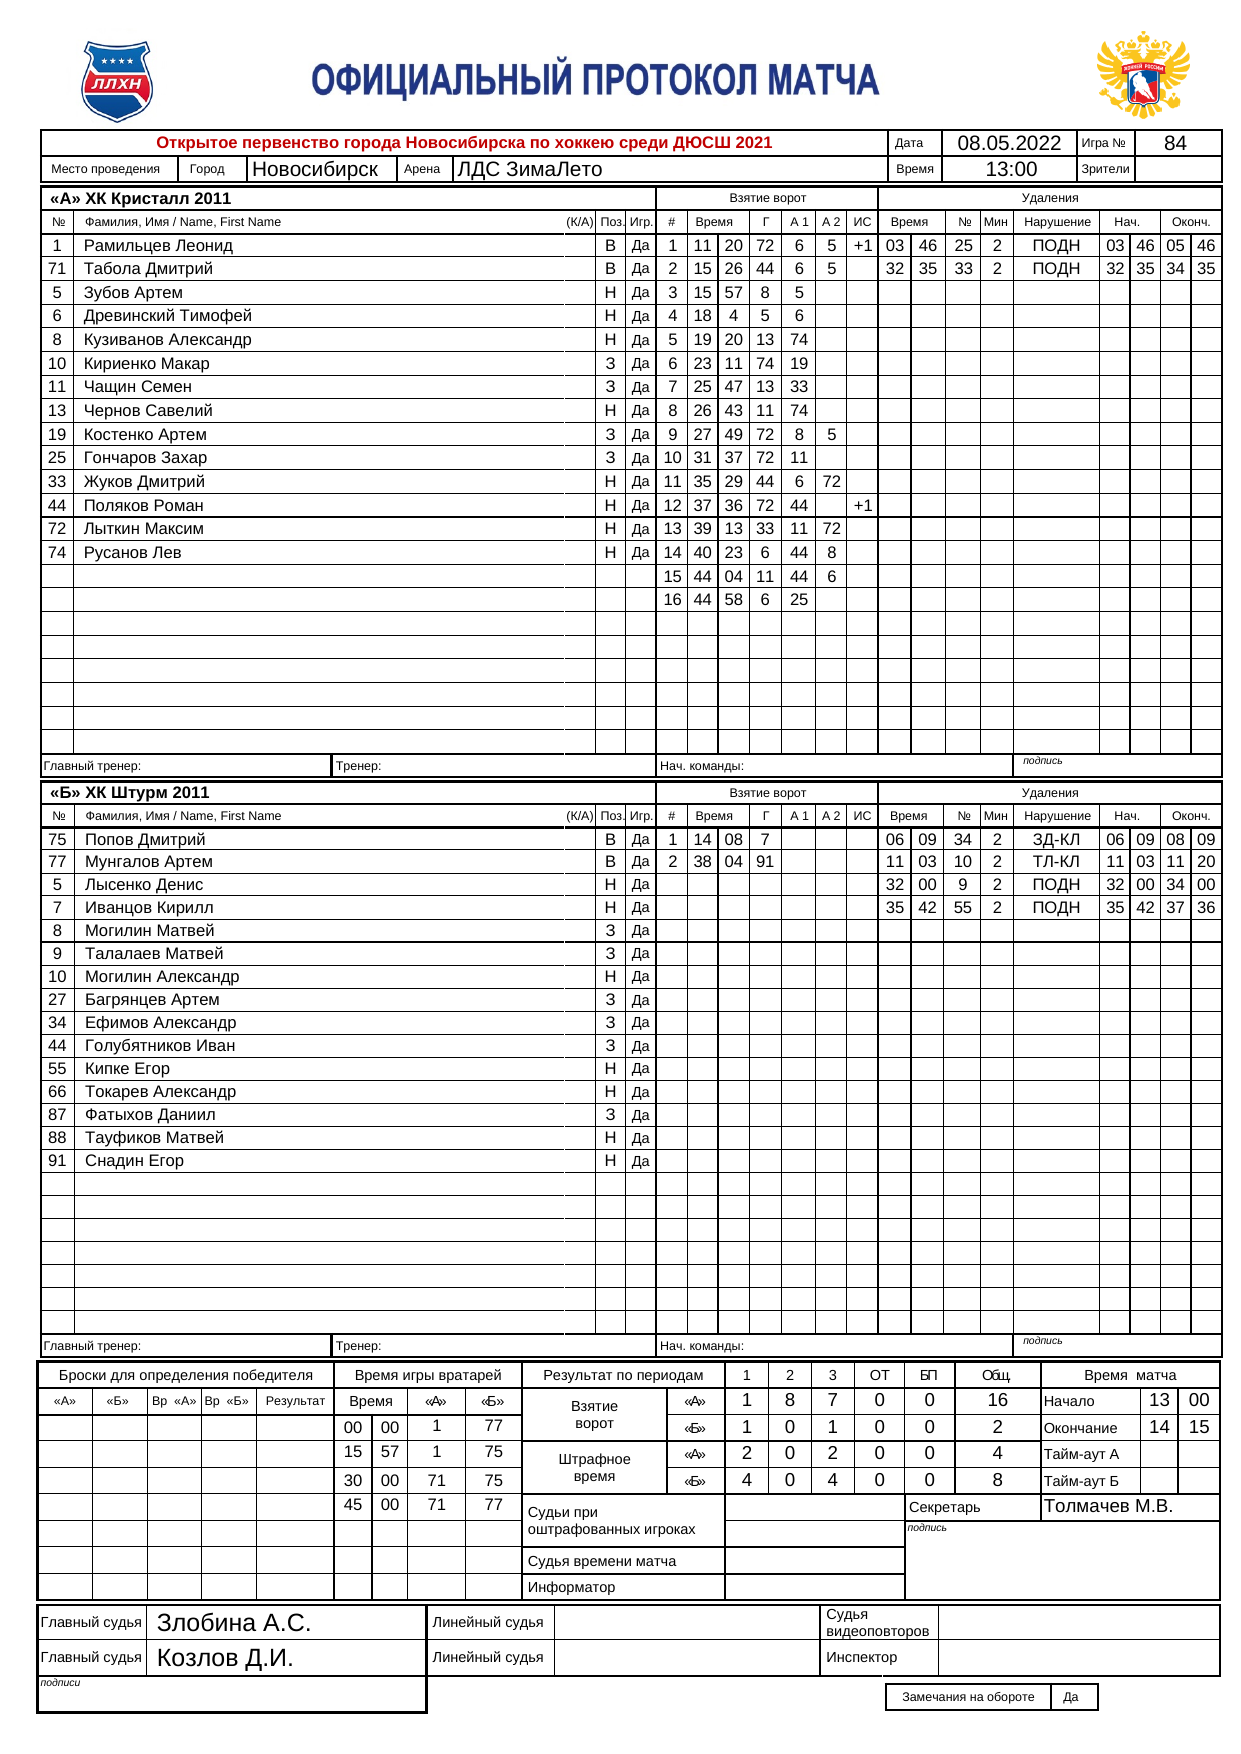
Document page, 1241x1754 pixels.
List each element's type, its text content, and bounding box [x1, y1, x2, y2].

table_cell [879, 1035, 910, 1057]
table_cell [981, 1150, 1013, 1172]
table_cell [719, 707, 749, 729]
table_cell Время [879, 805, 943, 826]
table_cell 25 [946, 235, 980, 256]
table_cell Секретарь [906, 1495, 1040, 1520]
table_cell [1014, 446, 1099, 469]
table_cell [912, 1311, 943, 1333]
table_cell Начало [1042, 1389, 1140, 1413]
table_cell [626, 612, 655, 634]
table_cell [981, 1311, 1013, 1333]
table_cell Н [596, 966, 625, 987]
table_cell [1100, 1265, 1129, 1287]
table_cell [42, 565, 73, 587]
table_cell [565, 1219, 595, 1241]
table_cell [565, 423, 595, 445]
table_cell [565, 305, 595, 327]
table_cell [879, 541, 910, 564]
table_cell [981, 636, 1013, 658]
table_cell [912, 683, 945, 706]
table_cell Кириенко Макар [74, 352, 564, 374]
table_cell [657, 1288, 687, 1310]
table_cell [657, 707, 687, 729]
table_cell [1192, 328, 1221, 351]
table_cell «Б » [466, 1389, 521, 1413]
table_cell [565, 257, 595, 280]
table_cell [596, 1265, 625, 1287]
table_cell Табола Дмитрий [74, 257, 564, 280]
table_cell [750, 1150, 781, 1172]
table_cell [816, 399, 846, 422]
table_cell [565, 1058, 595, 1079]
table_cell Да [626, 966, 655, 987]
table_cell [981, 683, 1013, 706]
table_cell [565, 1196, 595, 1218]
table_cell [1161, 1242, 1190, 1264]
table_cell [946, 636, 980, 658]
table_cell [74, 730, 564, 753]
table_cell [847, 989, 877, 1011]
table_cell [981, 1288, 1013, 1310]
table_cell [202, 1468, 256, 1493]
table_cell 1 [657, 235, 687, 256]
table_cell Лысенко Денис [75, 874, 564, 895]
table_cell [688, 636, 717, 658]
table_cell [1100, 989, 1129, 1011]
table_cell [782, 636, 815, 658]
table_cell Главный судья [39, 1640, 146, 1675]
table_cell Фатыхов Даниил [75, 1104, 564, 1126]
table_cell [879, 305, 910, 327]
table_cell 33 [946, 257, 980, 280]
table_cell Да [626, 1035, 655, 1057]
table_cell [782, 1104, 815, 1126]
table_cell Толмачев М.В. [1042, 1495, 1219, 1520]
table_cell [75, 1196, 564, 1218]
table_cell [1192, 281, 1221, 303]
table_cell Лыткин Максим [74, 518, 564, 540]
table_cell [1161, 1104, 1190, 1126]
table_cell [847, 423, 877, 445]
table_cell [750, 1104, 781, 1126]
table_cell [657, 1081, 687, 1103]
table_cell Да [626, 1012, 655, 1033]
table_cell 0 [855, 1389, 904, 1413]
table_cell [1161, 730, 1190, 753]
table_cell Н [596, 1081, 625, 1103]
table_cell [912, 730, 945, 753]
table_cell [981, 612, 1013, 634]
table_cell 09 [912, 829, 943, 849]
table_cell [782, 683, 815, 706]
table_cell [1100, 1058, 1129, 1079]
table_cell [750, 1265, 781, 1287]
table_cell [1161, 1173, 1190, 1195]
table_cell «А» [408, 1389, 465, 1413]
table_cell [719, 989, 749, 1011]
table_cell [750, 1012, 781, 1033]
table_cell [565, 966, 595, 987]
table_cell 2 [981, 235, 1013, 256]
table_header 1 [726, 1363, 768, 1387]
table_cell 14 [657, 541, 687, 564]
table_cell [1131, 659, 1160, 682]
table_cell [565, 1150, 595, 1172]
table_cell Н [596, 494, 625, 516]
table_cell [946, 446, 980, 469]
table_cell [847, 943, 877, 964]
table_cell [42, 730, 73, 753]
table_cell [847, 920, 877, 941]
table_cell Мунгалов Артем [75, 850, 564, 872]
table_cell 0 [905, 1415, 954, 1440]
table_cell (К/А) [565, 805, 595, 826]
table_cell 6 [750, 588, 781, 611]
table_cell [816, 281, 846, 303]
table_cell Тайм-аут А [1042, 1441, 1140, 1467]
table_cell [816, 1081, 846, 1103]
table_cell [1131, 281, 1160, 303]
table_cell А 2 [816, 211, 846, 233]
table_cell [1192, 943, 1221, 964]
table_cell [626, 683, 655, 706]
table_cell [946, 494, 980, 516]
table_cell [565, 850, 595, 872]
table_cell 5 [657, 328, 687, 351]
table_cell [946, 541, 980, 564]
table_cell [750, 1288, 781, 1310]
table_cell Зрители [1078, 157, 1134, 181]
table_cell 9 [42, 943, 74, 964]
table_cell Да [626, 399, 655, 422]
table_cell [688, 1288, 717, 1310]
table_cell Да [626, 494, 655, 516]
table_cell Да [626, 920, 655, 941]
table_header Общ. [956, 1363, 1040, 1387]
table_cell [981, 494, 1013, 516]
table_cell [688, 1012, 717, 1033]
table_cell [1131, 730, 1160, 753]
table_cell [42, 612, 73, 634]
table_cell [1100, 1150, 1129, 1172]
table_cell [847, 850, 877, 872]
table_cell 77 [466, 1494, 521, 1520]
table_cell [373, 1547, 407, 1573]
table_cell 08 [719, 829, 749, 849]
table_cell [1192, 1288, 1221, 1310]
table_cell [847, 305, 877, 327]
table_cell [847, 399, 877, 422]
table_cell 13 [657, 518, 687, 540]
table_cell [1100, 1012, 1129, 1033]
table_cell [944, 1081, 980, 1103]
table_cell [1131, 423, 1160, 445]
table_cell [1014, 612, 1099, 634]
table_cell [565, 1127, 595, 1149]
table_cell [847, 588, 877, 611]
table_cell [1192, 588, 1221, 611]
table_cell [93, 1494, 147, 1520]
table_cell [657, 1173, 687, 1195]
table_cell [1131, 989, 1160, 1011]
table_cell 6 [782, 305, 815, 327]
table_cell [596, 707, 625, 729]
table_cell [912, 588, 945, 611]
table_cell 88 [42, 1127, 74, 1149]
table_cell [1131, 470, 1160, 493]
table_cell 36 [1192, 896, 1221, 918]
table_cell 00 [373, 1494, 407, 1520]
table_cell [816, 1173, 846, 1195]
table_cell 4 [812, 1468, 854, 1493]
table_cell 20 [1192, 850, 1221, 872]
table_cell [688, 1127, 717, 1149]
table_cell [1014, 423, 1099, 445]
table_cell [1100, 399, 1129, 422]
table_cell [1161, 1012, 1190, 1033]
table_cell З [596, 1104, 625, 1126]
table_cell [688, 1035, 717, 1057]
table_cell [657, 874, 687, 895]
table_cell [1161, 565, 1190, 587]
table_cell [1014, 352, 1099, 374]
table_cell [912, 1242, 943, 1264]
table_cell 44 [688, 565, 717, 587]
table_cell Да [626, 541, 655, 564]
table_cell [1192, 920, 1221, 941]
table_cell Н [596, 281, 625, 303]
table_cell 00 [1192, 874, 1221, 895]
table_cell [946, 376, 980, 398]
table_cell [408, 1547, 465, 1573]
table_cell 04 [719, 565, 749, 587]
table_cell [879, 588, 910, 611]
table_cell [148, 1521, 201, 1546]
table_cell [74, 612, 564, 634]
table_cell [750, 1173, 781, 1195]
table_cell [750, 1219, 781, 1241]
table_cell Да [626, 352, 655, 374]
table_cell [1014, 1081, 1099, 1103]
table_cell 1 [408, 1416, 465, 1440]
table_cell 2 [981, 850, 1013, 872]
table_cell Поз. [596, 211, 625, 233]
table_cell [719, 730, 749, 753]
table_cell [565, 281, 595, 303]
table_cell 5 [816, 235, 846, 256]
table_cell «Б» [93, 1389, 147, 1413]
table_cell Игр. [626, 211, 655, 233]
table_cell [1192, 399, 1221, 422]
table_cell [782, 1035, 815, 1057]
table_cell [946, 518, 980, 540]
table_cell [782, 1219, 815, 1241]
table_cell [1131, 518, 1160, 540]
table_cell Место проведения [42, 157, 177, 181]
table_cell [782, 1265, 815, 1287]
table_cell 44 [42, 1035, 74, 1057]
table_cell [466, 1547, 521, 1573]
table_cell [912, 399, 945, 422]
table_cell [657, 1104, 687, 1126]
table_cell [816, 446, 846, 469]
table_cell [148, 1547, 201, 1573]
table_cell [408, 1574, 465, 1599]
picture [5, 28, 1197, 129]
table_cell [782, 612, 815, 634]
table_cell [719, 874, 749, 895]
table_cell 38 [688, 850, 717, 872]
table_cell [1192, 730, 1221, 753]
table_cell [944, 943, 980, 964]
table_cell [565, 1012, 595, 1033]
table_cell «Б» [668, 1415, 724, 1440]
table_cell 46 [912, 235, 945, 256]
table_cell [1100, 683, 1129, 706]
table_cell Главный тренер: [42, 1335, 330, 1356]
table_cell [565, 328, 595, 351]
table_cell [1099, 1682, 1220, 1711]
table_cell [596, 588, 625, 611]
table_cell [373, 1521, 407, 1546]
table_cell [1192, 1012, 1221, 1033]
table_cell [1131, 920, 1160, 941]
table_cell [912, 966, 943, 987]
table_cell [1161, 612, 1190, 634]
table_cell [912, 1219, 943, 1241]
table_cell Информатор [523, 1575, 724, 1599]
table_cell 25 [42, 446, 73, 469]
table_cell [912, 1127, 943, 1149]
table_cell 4 [657, 305, 687, 327]
table_cell [688, 612, 717, 634]
table_cell В [596, 235, 625, 256]
table_cell [148, 1468, 201, 1493]
table_cell [1161, 1035, 1190, 1057]
table_cell Да [626, 1058, 655, 1079]
table_cell Да [626, 518, 655, 540]
table_cell 42 [1131, 896, 1160, 918]
table_cell [1100, 1196, 1129, 1218]
table_cell [42, 659, 73, 682]
table_cell [657, 636, 687, 658]
table_cell [1161, 966, 1190, 987]
table_cell «А» [668, 1389, 724, 1413]
table_cell [879, 1173, 910, 1195]
table_cell [565, 874, 595, 895]
table_cell 11 [782, 446, 815, 469]
table_cell [847, 1081, 877, 1103]
table_header ОТ [855, 1363, 904, 1387]
table_cell [148, 1494, 201, 1520]
table_cell З [596, 423, 625, 445]
table_cell 8 [769, 1389, 811, 1413]
table_cell [657, 943, 687, 964]
table_cell [750, 636, 781, 658]
table_cell [879, 636, 910, 658]
table_cell подпись [1014, 1335, 1221, 1356]
table_cell [847, 1265, 877, 1287]
table_cell 00 [335, 1416, 371, 1440]
table_cell В [596, 257, 625, 280]
table_cell [555, 1640, 819, 1675]
table_cell 29 [719, 470, 749, 493]
table_cell [719, 612, 749, 634]
table_cell [1100, 305, 1129, 327]
table_cell 13 [1141, 1389, 1177, 1413]
table_cell [912, 1104, 943, 1126]
table_cell [1014, 588, 1099, 611]
table_cell [1131, 1035, 1160, 1057]
table_cell [879, 943, 910, 964]
table_cell [596, 659, 625, 682]
table_cell [847, 470, 877, 493]
table_cell [1161, 1265, 1190, 1287]
table_cell [565, 707, 595, 729]
table_cell [626, 659, 655, 682]
table_cell Древинский Тимофей [74, 305, 564, 327]
table_cell [1161, 305, 1190, 327]
table_cell 0 [905, 1389, 954, 1413]
table_cell [719, 1012, 749, 1033]
table_cell [750, 659, 781, 682]
table_cell [816, 829, 846, 849]
table_cell ТЛ-КЛ [1014, 850, 1099, 872]
table_cell 91 [42, 1150, 74, 1172]
table_cell [816, 1311, 846, 1333]
table_cell [1161, 1150, 1190, 1172]
table_cell [912, 541, 945, 564]
table_cell Линейный судья [428, 1640, 554, 1675]
table_cell [1161, 636, 1190, 658]
table_cell [719, 1265, 749, 1287]
table_header 84 [1136, 131, 1221, 155]
table_cell [1131, 1311, 1160, 1333]
table_cell Гончаров Захар [74, 446, 564, 469]
table_cell [1161, 494, 1190, 516]
table_cell [39, 1547, 92, 1573]
table_cell 72 [42, 518, 73, 540]
table_cell [596, 636, 625, 658]
table_cell [1179, 1468, 1219, 1493]
table_cell [565, 989, 595, 1011]
table_cell [657, 612, 687, 634]
table_cell [719, 920, 749, 941]
table_cell [1161, 943, 1190, 964]
table_cell [847, 659, 877, 682]
table_cell [1131, 494, 1160, 516]
table_cell Могилин Александр [75, 966, 564, 987]
table_cell 1 [42, 235, 73, 256]
table_cell [816, 352, 846, 374]
table_cell 44 [782, 565, 815, 587]
table_cell [1192, 1081, 1221, 1103]
table_cell [782, 659, 815, 682]
table_cell [626, 730, 655, 753]
table_cell [879, 423, 910, 445]
table_cell [816, 920, 846, 941]
table_cell [847, 1058, 877, 1079]
table_cell 03 [1131, 850, 1160, 872]
table_cell [93, 1547, 147, 1573]
table_cell 20 [719, 328, 749, 351]
table_cell [1131, 636, 1160, 658]
table_cell Главный судья [39, 1606, 146, 1639]
table_cell [1014, 541, 1099, 564]
table_cell [1161, 683, 1190, 706]
table_cell [1131, 966, 1160, 987]
table_cell 32 [879, 874, 910, 895]
table_cell 87 [42, 1104, 74, 1126]
table_cell [782, 920, 815, 941]
table_cell [847, 257, 877, 280]
table_cell 16 [657, 588, 687, 611]
table_cell Кузиванов Александр [74, 328, 564, 351]
table_cell [1179, 1441, 1219, 1467]
table_header Взятие ворот [657, 783, 877, 803]
table_cell [1192, 565, 1221, 587]
table_cell [944, 1288, 980, 1310]
table_cell [719, 1150, 749, 1172]
table_cell [626, 1219, 655, 1241]
table_cell 66 [42, 1081, 74, 1103]
table_cell [816, 659, 846, 682]
table_cell [879, 707, 910, 729]
table_cell Да [626, 446, 655, 469]
table_cell [912, 470, 945, 493]
table_cell [816, 494, 846, 516]
table_cell [944, 1265, 980, 1287]
table_cell [981, 943, 1013, 964]
table_cell [912, 612, 945, 634]
table_cell [847, 376, 877, 398]
table_cell [565, 1104, 595, 1126]
table_cell № [42, 211, 73, 233]
table_cell [816, 1127, 846, 1149]
table_cell [565, 829, 595, 849]
table_cell [816, 1012, 846, 1033]
table_cell [39, 1494, 92, 1520]
table_cell Нач. команды: [657, 1335, 1012, 1356]
table_cell 00 [373, 1416, 407, 1440]
table_cell [1192, 1311, 1221, 1333]
table_cell [816, 305, 846, 327]
table_cell Г [750, 211, 781, 233]
table_cell 5 [816, 257, 846, 280]
table_cell [944, 1035, 980, 1057]
table_cell [1131, 683, 1160, 706]
table_cell [257, 1574, 333, 1599]
table_cell [565, 1035, 595, 1057]
table_cell [1131, 1173, 1160, 1195]
table_cell Да [626, 328, 655, 351]
table_cell [1100, 588, 1129, 611]
table_cell 9 [944, 874, 980, 895]
table_cell 72 [750, 423, 781, 445]
table_cell Судьи при оштрафованных игроках [523, 1495, 724, 1546]
table_cell [335, 1547, 371, 1573]
table_cell Да [626, 423, 655, 445]
table_cell [1131, 1288, 1160, 1310]
table_cell [75, 1311, 564, 1333]
table_cell [816, 730, 846, 753]
table_cell [719, 966, 749, 987]
table_cell [1161, 518, 1190, 540]
table_cell [816, 612, 846, 634]
table_cell [93, 1574, 147, 1599]
table_cell 2 [657, 850, 687, 872]
table_cell [944, 1219, 980, 1241]
table_cell Чернов Савелий [74, 399, 564, 422]
table_cell 18 [688, 305, 717, 327]
table_cell [565, 352, 595, 374]
table_cell [148, 1574, 201, 1599]
table_cell [75, 1219, 564, 1241]
table_cell [847, 636, 877, 658]
table_cell [946, 659, 980, 682]
table_cell [74, 588, 564, 611]
table_cell [782, 730, 815, 753]
table_cell 44 [782, 494, 815, 516]
table_cell [688, 989, 717, 1011]
table_cell З [596, 1035, 625, 1057]
table_cell 71 [408, 1468, 465, 1493]
table_cell [726, 1495, 904, 1520]
table_cell 6 [782, 470, 815, 493]
table_cell [565, 446, 595, 469]
table_cell Да [626, 235, 655, 256]
table_cell 2 [657, 257, 687, 280]
table_cell Линейный судья [428, 1606, 554, 1639]
table_cell [912, 1081, 943, 1103]
table_cell [816, 1196, 846, 1218]
table_cell [1192, 305, 1221, 327]
table_cell [719, 1242, 749, 1264]
table_cell [1161, 1058, 1190, 1079]
table_cell 3 [657, 281, 687, 303]
table_cell [42, 1196, 74, 1218]
table_cell [1192, 494, 1221, 516]
table_cell [981, 588, 1013, 611]
table_cell 4 [719, 305, 749, 327]
table_cell [565, 565, 595, 587]
table_cell 06 [1100, 829, 1129, 849]
table_cell Нач. команды: [657, 755, 1012, 776]
table_cell [816, 376, 846, 398]
table_cell [688, 874, 717, 895]
table_cell [1192, 1219, 1221, 1241]
table_header Игра № [1078, 131, 1134, 155]
table_cell 13:00 [943, 157, 1076, 181]
table_cell 1 [726, 1389, 768, 1413]
table_cell [148, 1441, 201, 1467]
table_cell 2 [956, 1415, 1040, 1440]
table_cell [847, 829, 877, 849]
table_cell [946, 730, 980, 753]
table_cell Фамилия, Имя / Name, First Name [74, 211, 565, 233]
table_cell 55 [944, 896, 980, 918]
table_cell [1100, 1104, 1129, 1126]
table_cell [565, 896, 595, 918]
table_cell [596, 1173, 625, 1195]
table_cell [981, 565, 1013, 587]
table_cell [1136, 157, 1221, 181]
table_cell Вр «А» [148, 1389, 201, 1413]
table_cell Время [889, 157, 941, 181]
table_cell [847, 1150, 877, 1172]
table_cell [719, 1311, 749, 1333]
table_cell «Б» [668, 1468, 724, 1493]
table_cell [912, 1012, 943, 1033]
table_cell 36 [719, 494, 749, 516]
table_cell 40 [688, 541, 717, 564]
table_cell 37 [719, 446, 749, 469]
table_cell Да [626, 1104, 655, 1126]
table_cell 8 [657, 399, 687, 422]
table_cell [816, 850, 846, 872]
table_cell Оконч. [1161, 211, 1221, 233]
table_cell [1014, 518, 1099, 540]
table_cell [1192, 1127, 1221, 1149]
table_header БП [905, 1363, 954, 1387]
table_cell [981, 966, 1013, 987]
table_cell Голубятников Иван [75, 1035, 564, 1057]
table_cell [879, 518, 910, 540]
table_cell Н [596, 896, 625, 918]
table_cell [596, 1311, 625, 1333]
table_cell [1014, 1242, 1099, 1264]
table_cell [879, 1311, 910, 1333]
table_cell [596, 730, 625, 753]
table_cell Главный тренер: [42, 755, 330, 776]
table_cell [944, 1058, 980, 1079]
table_cell [555, 1606, 819, 1639]
table_cell [981, 1242, 1013, 1264]
table_cell [816, 896, 846, 918]
table_cell Тренер: [333, 755, 655, 776]
table_cell [946, 683, 980, 706]
table_cell [912, 1196, 943, 1218]
table_cell [883, 1677, 1220, 1681]
table_cell [847, 1173, 877, 1195]
table_cell 26 [719, 257, 749, 280]
table_cell [912, 423, 945, 445]
table_cell 10 [944, 850, 980, 872]
table_cell Тренер: [333, 1335, 655, 1356]
table_cell 0 [905, 1468, 954, 1493]
table_cell 00 [912, 874, 943, 895]
table_cell [782, 1196, 815, 1218]
table_cell [565, 518, 595, 540]
table_cell 57 [719, 281, 749, 303]
table_cell [1014, 1058, 1099, 1079]
table_cell [1131, 1196, 1160, 1218]
table_header Взятие ворот [657, 188, 877, 209]
table_cell [816, 966, 846, 987]
table_cell [782, 1058, 815, 1079]
table_cell [1161, 541, 1190, 564]
table_cell Инспектор [821, 1640, 938, 1675]
table_cell 74 [42, 541, 73, 564]
table_cell 11 [719, 352, 749, 374]
table_cell 20 [719, 235, 749, 256]
table_cell [657, 966, 687, 987]
table_cell 0 [769, 1415, 811, 1440]
table_header 08.05.2022 [943, 131, 1076, 155]
table_cell [816, 1104, 846, 1126]
table_cell [879, 659, 910, 682]
table_cell [1161, 989, 1190, 1011]
table_cell +1 [847, 235, 877, 256]
table_cell [93, 1441, 147, 1467]
table_cell 44 [688, 588, 717, 611]
table_cell [944, 1150, 980, 1172]
table_cell 33 [782, 376, 815, 398]
table_cell 31 [688, 446, 717, 469]
table_cell 72 [816, 518, 846, 540]
table_cell [626, 1242, 655, 1264]
table_cell [879, 1012, 910, 1033]
table_cell Н [596, 470, 625, 493]
table_cell [912, 1265, 943, 1287]
table_cell [1161, 707, 1190, 729]
table_cell [1161, 423, 1190, 445]
table_cell 11 [1100, 850, 1129, 872]
table_cell [565, 541, 595, 564]
table_cell [719, 683, 749, 706]
table_cell 14 [688, 829, 717, 849]
table_cell 6 [816, 565, 846, 587]
table_cell [1161, 328, 1190, 351]
table_cell [565, 1311, 595, 1333]
table_cell ПОДН [1014, 874, 1099, 895]
table_cell [1161, 1288, 1190, 1310]
table_cell [626, 636, 655, 658]
table_cell 47 [719, 376, 749, 398]
table_cell [1100, 518, 1129, 540]
table_cell 77 [466, 1416, 521, 1440]
table_cell 11 [750, 399, 781, 422]
table_cell [946, 470, 980, 493]
table_cell [912, 920, 943, 941]
table_cell [944, 1104, 980, 1126]
table_cell Да [626, 989, 655, 1011]
table_cell [782, 1311, 815, 1333]
table_cell [879, 683, 910, 706]
table_cell [42, 1265, 74, 1287]
table_cell [42, 1173, 74, 1195]
table_cell [657, 1058, 687, 1079]
table_cell [912, 281, 945, 303]
table_cell 43 [719, 399, 749, 422]
table_cell 00 [1131, 874, 1160, 895]
table_cell [1131, 328, 1160, 351]
table_cell [981, 1104, 1013, 1126]
table_cell [847, 874, 877, 895]
table_cell 15 [688, 281, 717, 303]
table_cell [981, 707, 1013, 729]
table_cell 71 [42, 257, 73, 280]
table_cell +1 [847, 494, 877, 516]
table_cell 13 [42, 399, 73, 422]
table_cell [782, 1127, 815, 1149]
table_cell [39, 1521, 92, 1546]
table_cell [1192, 423, 1221, 445]
table_cell 05 [1161, 235, 1190, 256]
table_cell 91 [750, 850, 781, 872]
table_cell [626, 565, 655, 587]
table_cell 35 [912, 257, 945, 280]
table_cell 32 [1100, 257, 1129, 280]
table_cell [782, 966, 815, 987]
table_cell 15 [688, 257, 717, 280]
table_cell [981, 541, 1013, 564]
table_cell [750, 1035, 781, 1057]
table_cell [39, 1468, 92, 1493]
table_cell [1131, 376, 1160, 398]
table_cell 13 [750, 376, 781, 398]
table_cell [847, 328, 877, 351]
table_cell [879, 966, 910, 987]
table_cell Да [626, 850, 655, 872]
table_cell [596, 1288, 625, 1310]
table_cell [750, 1058, 781, 1079]
table_cell 09 [1131, 829, 1160, 849]
table_cell 39 [688, 518, 717, 540]
table_cell (К/А) [565, 211, 595, 233]
table_cell [257, 1494, 333, 1520]
table_cell Оконч. [1161, 805, 1221, 826]
table_cell ИС [847, 805, 877, 826]
table_cell [847, 541, 877, 564]
table_cell [946, 612, 980, 634]
table_cell [257, 1547, 333, 1573]
table_cell [944, 989, 980, 1011]
table_cell [879, 1288, 910, 1310]
table_cell [750, 943, 781, 964]
table_cell № [42, 805, 74, 826]
table_cell [1141, 1441, 1177, 1467]
table_cell А 1 [782, 805, 815, 826]
table_cell [42, 588, 73, 611]
table_cell [1014, 1173, 1099, 1195]
table_cell [596, 1242, 625, 1264]
table_cell [93, 1416, 147, 1440]
table_cell [879, 470, 910, 493]
table_header «Б» ХК Штурм 2011 [42, 783, 655, 803]
table_cell 77 [42, 850, 74, 872]
table_cell Н [596, 1127, 625, 1149]
table_cell [202, 1547, 256, 1573]
table_cell [981, 1219, 1013, 1241]
table_cell [657, 1127, 687, 1149]
table_cell 2 [981, 874, 1013, 895]
table_cell [1161, 659, 1190, 682]
table_cell [816, 943, 846, 964]
table_cell 00 [373, 1468, 407, 1493]
table_cell [565, 470, 595, 493]
table_cell 04 [719, 850, 749, 872]
table_cell Вр «Б» [202, 1389, 256, 1413]
table_cell 0 [905, 1442, 954, 1467]
table_cell [565, 399, 595, 422]
table_cell [1192, 1058, 1221, 1079]
table_cell [944, 966, 980, 987]
table_cell [912, 989, 943, 1011]
table_cell [816, 874, 846, 895]
table_cell [1131, 1104, 1160, 1126]
table_cell 11 [657, 470, 687, 493]
table_cell Да [626, 829, 655, 849]
table_cell 8 [42, 328, 73, 351]
table_cell 06 [879, 829, 910, 849]
table_cell 7 [812, 1389, 854, 1413]
table_cell Новосибирск [248, 157, 396, 181]
table_cell [39, 1574, 92, 1599]
table_cell [565, 612, 595, 634]
table_cell [981, 518, 1013, 540]
table_cell [657, 1150, 687, 1172]
table_cell Н [596, 328, 625, 351]
table_cell [782, 1081, 815, 1103]
table_cell [202, 1494, 256, 1520]
table_cell 03 [912, 850, 943, 872]
table_cell [1192, 659, 1221, 682]
table_cell [688, 1196, 717, 1218]
table_cell [912, 1150, 943, 1172]
table_cell Да [626, 1127, 655, 1149]
table_cell [750, 1081, 781, 1103]
table_cell [719, 1035, 749, 1057]
table_header 3 [812, 1363, 854, 1387]
table_cell 34 [1161, 257, 1190, 280]
table_cell [657, 920, 687, 941]
table_cell 5 [42, 281, 73, 303]
table_cell [1192, 966, 1221, 987]
table_cell [912, 636, 945, 658]
table_cell [847, 707, 877, 729]
table_cell В [596, 850, 625, 872]
table_cell 10 [42, 352, 73, 374]
table_cell [1161, 1219, 1190, 1241]
table_cell Да [626, 943, 655, 964]
table_cell [1192, 1035, 1221, 1057]
table_cell [879, 920, 910, 941]
table_cell [939, 1640, 1219, 1675]
table_cell [944, 1196, 980, 1218]
table_cell [596, 1219, 625, 1241]
table_cell [1141, 1468, 1177, 1493]
table_cell [847, 281, 877, 303]
table_cell [1100, 943, 1129, 964]
table_cell 45 [335, 1494, 371, 1520]
table_cell [750, 1196, 781, 1218]
table_cell 44 [782, 541, 815, 564]
table_cell [373, 1574, 407, 1599]
table_cell [657, 659, 687, 682]
table_cell [782, 1012, 815, 1033]
table_cell 74 [782, 328, 815, 351]
table_cell [565, 683, 595, 706]
table_cell 2 [981, 257, 1013, 280]
table_cell [1131, 1150, 1160, 1172]
table_cell [657, 1311, 687, 1333]
table_cell [879, 376, 910, 398]
table_cell [912, 446, 945, 469]
table_cell 00 [1179, 1389, 1219, 1413]
table_cell Нач. [1100, 211, 1160, 233]
table_cell [1131, 565, 1160, 587]
table_cell [719, 1219, 749, 1241]
table_cell 7 [750, 829, 781, 849]
table_cell [879, 1104, 910, 1126]
table_cell [565, 1081, 595, 1103]
table_cell [565, 1288, 595, 1310]
table_cell [1131, 1081, 1160, 1103]
table_cell [750, 1127, 781, 1149]
table_cell [946, 588, 980, 611]
table_cell [42, 1242, 74, 1264]
table_cell [912, 943, 943, 964]
table_cell [657, 1035, 687, 1057]
table_cell [1161, 446, 1190, 469]
table_cell [726, 1521, 904, 1546]
table_cell [847, 446, 877, 469]
table_cell [202, 1521, 256, 1546]
table_cell [816, 1288, 846, 1310]
table_cell [946, 423, 980, 445]
table_cell Результат [257, 1389, 333, 1413]
table_cell Г [750, 805, 781, 826]
table_cell [816, 683, 846, 706]
table_cell 55 [42, 1058, 74, 1079]
table_cell Мин [981, 805, 1013, 826]
table_cell Нарушение [1014, 805, 1099, 826]
table_cell 42 [912, 896, 943, 918]
table_cell [1014, 1219, 1099, 1241]
table_cell 75 [466, 1468, 521, 1493]
table_cell [879, 730, 910, 753]
table_cell [719, 1288, 749, 1310]
table_cell [847, 565, 877, 587]
table_cell [626, 1265, 655, 1287]
table_cell Попов Дмитрий [75, 829, 564, 849]
table_cell 49 [719, 423, 749, 445]
table_cell [981, 1196, 1013, 1218]
table_cell [1014, 494, 1099, 516]
table_cell Да [626, 896, 655, 918]
table_cell [981, 376, 1013, 398]
table_cell А 2 [816, 805, 846, 826]
table_cell 03 [879, 235, 910, 256]
table_cell [981, 352, 1013, 374]
table_cell З [596, 446, 625, 469]
table_cell 13 [750, 328, 781, 351]
table_cell [816, 989, 846, 1011]
table_cell [1131, 588, 1160, 611]
table_cell [74, 636, 564, 658]
table_cell [879, 1081, 910, 1103]
table_cell [1192, 541, 1221, 564]
table_cell [719, 1196, 749, 1218]
table_cell 23 [719, 541, 749, 564]
table_cell # [657, 805, 687, 826]
table_cell [626, 1196, 655, 1218]
table_cell [912, 376, 945, 398]
table_cell [1161, 1127, 1190, 1149]
table_cell [202, 1574, 256, 1599]
table_cell [42, 1311, 74, 1333]
table_cell [782, 989, 815, 1011]
table_cell [912, 328, 945, 351]
table_cell [688, 659, 717, 682]
table_cell [1131, 1265, 1160, 1287]
table_cell [816, 1265, 846, 1287]
table_cell З [596, 920, 625, 941]
table_cell [1131, 1242, 1160, 1264]
table_cell [42, 1219, 74, 1241]
table_cell [1131, 612, 1160, 634]
table_cell 74 [782, 399, 815, 422]
table_cell 37 [688, 494, 717, 516]
table_cell Костенко Артем [74, 423, 564, 445]
table_cell [1014, 659, 1099, 682]
table_cell [466, 1574, 521, 1599]
table_cell 1 [657, 829, 687, 849]
table_cell 46 [1192, 235, 1221, 256]
table_cell В [596, 829, 625, 849]
table_cell [1014, 399, 1099, 422]
table_cell [688, 707, 717, 729]
table_cell [847, 1219, 877, 1241]
table_cell 0 [855, 1442, 904, 1467]
table_cell 2 [726, 1442, 768, 1467]
table_cell [816, 1219, 846, 1241]
table_cell 6 [782, 257, 815, 280]
table_cell [1192, 989, 1221, 1011]
table_cell [782, 874, 815, 895]
table_cell [750, 920, 781, 941]
table_cell [1192, 683, 1221, 706]
table_cell 2 [812, 1442, 854, 1467]
table_cell З [596, 376, 625, 398]
table_cell [1100, 1127, 1129, 1149]
table_cell [657, 1265, 687, 1287]
table_cell [1014, 636, 1099, 658]
table_cell [726, 1548, 904, 1573]
table_cell [565, 636, 595, 658]
table_cell Время [335, 1389, 407, 1413]
table_cell 27 [42, 989, 74, 1011]
table_cell № [944, 805, 980, 826]
table_cell [1100, 281, 1129, 303]
table_cell 13 [719, 518, 749, 540]
table_cell [912, 565, 945, 587]
table_cell [981, 305, 1013, 327]
table_cell [596, 1196, 625, 1218]
table_cell [1192, 1150, 1221, 1172]
table_cell [74, 707, 564, 729]
table_cell [847, 1311, 877, 1333]
table_cell 2 [981, 896, 1013, 918]
table_cell [912, 707, 945, 729]
table_cell [565, 494, 595, 516]
table_cell [202, 1416, 256, 1440]
table_cell 7 [42, 896, 74, 918]
table_cell 44 [42, 494, 73, 516]
table_cell Да [626, 305, 655, 327]
table_cell [1131, 446, 1160, 469]
table_cell [565, 730, 595, 753]
table_cell [1192, 707, 1221, 729]
table_cell [981, 1081, 1013, 1103]
table_cell [1014, 1288, 1099, 1310]
table_header Результат по периодам [523, 1363, 724, 1387]
table_cell [981, 989, 1013, 1011]
table_cell [944, 920, 980, 941]
table_cell [750, 966, 781, 987]
table_header Удаления [879, 783, 1221, 803]
table_cell Да [626, 1150, 655, 1172]
table_cell 8 [42, 920, 74, 941]
table_cell [981, 659, 1013, 682]
table_cell [981, 1265, 1013, 1287]
table_cell 11 [782, 518, 815, 540]
table_cell ПОДН [1014, 235, 1099, 256]
table_cell [565, 588, 595, 611]
table_cell [565, 920, 595, 941]
table_cell [688, 966, 717, 987]
table_cell [750, 989, 781, 1011]
table_cell [879, 989, 910, 1011]
table_cell [1014, 943, 1099, 964]
table_cell [74, 565, 564, 587]
table_cell [912, 494, 945, 516]
table_cell [1014, 1311, 1099, 1333]
table_cell [1100, 920, 1129, 941]
table_cell [1100, 328, 1129, 351]
table_cell [1131, 1127, 1160, 1149]
table_cell [726, 1575, 904, 1599]
table_cell [1100, 1173, 1129, 1195]
table_cell Время [879, 211, 945, 233]
table_cell [939, 1606, 1219, 1639]
table_cell Жуков Дмитрий [74, 470, 564, 493]
table_cell З [596, 989, 625, 1011]
table_cell [39, 1441, 92, 1467]
table_cell 15 [1179, 1415, 1219, 1440]
table_cell 72 [750, 446, 781, 469]
table_cell Да [626, 1081, 655, 1103]
table_cell [688, 730, 717, 753]
table_cell Могилин Матвей [75, 920, 564, 941]
table_cell [981, 730, 1013, 753]
table_cell [1100, 659, 1129, 682]
table_cell [1131, 943, 1160, 964]
table_cell [719, 1127, 749, 1149]
table_cell [1192, 1242, 1221, 1264]
table_cell 5 [42, 874, 74, 895]
table_cell [1161, 376, 1190, 398]
table_cell [879, 281, 910, 303]
table_cell [1014, 1035, 1099, 1057]
table_cell [1161, 281, 1190, 303]
table_cell Мин [981, 211, 1013, 233]
table_cell 8 [750, 281, 781, 303]
table_cell [1100, 423, 1129, 445]
table_cell [879, 1196, 910, 1218]
table_cell Н [596, 1058, 625, 1079]
table_cell 6 [42, 305, 73, 327]
table_cell Кипке Егор [75, 1058, 564, 1079]
table_cell З [596, 943, 625, 964]
table_cell [719, 1104, 749, 1126]
table_cell Русанов Лев [74, 541, 564, 564]
table_cell 1 [726, 1415, 768, 1440]
table_cell Н [596, 541, 625, 564]
table_cell [1131, 1058, 1160, 1079]
table_cell ИС [847, 211, 877, 233]
table_cell [719, 1173, 749, 1195]
table_cell [565, 659, 595, 682]
table_cell [1161, 1081, 1190, 1103]
table_cell [879, 352, 910, 374]
table_cell Штрафное время [523, 1442, 666, 1493]
table_cell Да [626, 874, 655, 895]
table_cell [1100, 494, 1129, 516]
table_cell Окончание [1042, 1415, 1140, 1440]
table_cell [944, 1311, 980, 1333]
table_cell 74 [750, 352, 781, 374]
table_cell [596, 683, 625, 706]
table_cell [981, 1035, 1013, 1057]
table_cell 8 [782, 423, 815, 445]
table_cell Судья времени матча [523, 1548, 724, 1573]
table_cell [782, 850, 815, 872]
table_cell 26 [688, 399, 717, 422]
table_cell [1100, 1219, 1129, 1241]
table_cell [981, 328, 1013, 351]
table_cell 2 [981, 829, 1013, 849]
table_cell 46 [1131, 235, 1160, 256]
table_cell [688, 683, 717, 706]
table_cell 4 [726, 1468, 768, 1493]
table_cell 08 [1161, 829, 1190, 849]
table_cell [782, 1288, 815, 1310]
table_cell [847, 1127, 877, 1149]
table_cell 5 [816, 423, 846, 445]
table_header «А» ХК Кристалл 2011 [42, 188, 655, 209]
table_cell Нач. [1100, 805, 1160, 826]
table_cell [946, 565, 980, 587]
table_cell [42, 636, 73, 658]
table_cell [1100, 541, 1129, 564]
table_cell Да [626, 257, 655, 280]
table_cell [847, 730, 877, 753]
table_cell [1131, 352, 1160, 374]
table_cell [1014, 1196, 1099, 1218]
table_header Да [1052, 1685, 1097, 1709]
table_cell [93, 1521, 147, 1546]
table_cell [1100, 636, 1129, 658]
table_cell [879, 565, 910, 587]
table_cell [879, 612, 910, 634]
table_cell Время [688, 211, 749, 233]
table_cell [750, 874, 781, 895]
table_cell [626, 1311, 655, 1333]
table_cell [782, 943, 815, 964]
table_cell [1192, 1265, 1221, 1287]
table_cell [565, 1265, 595, 1287]
table_cell [719, 896, 749, 918]
table_cell [1014, 920, 1099, 941]
table_header Удаления [879, 188, 1221, 209]
table_header 2 [769, 1363, 811, 1387]
table_cell Снадин Егор [75, 1150, 564, 1172]
table_cell [335, 1521, 371, 1546]
table_cell 32 [879, 257, 910, 280]
table_header Дата [889, 131, 941, 155]
table_cell [626, 707, 655, 729]
table_cell [688, 1173, 717, 1195]
table_cell [202, 1441, 256, 1467]
table_cell 19 [42, 423, 73, 445]
table_cell 57 [373, 1441, 407, 1467]
table_cell Н [596, 874, 625, 895]
table_cell [1192, 1173, 1221, 1195]
table_cell [816, 1150, 846, 1172]
table_cell [1192, 636, 1221, 658]
table_cell 72 [816, 470, 846, 493]
table_cell [782, 829, 815, 849]
table_cell 25 [688, 376, 717, 398]
table_cell [912, 1035, 943, 1057]
table_cell Судья видеоповторов [821, 1606, 938, 1639]
table_cell Н [596, 399, 625, 422]
table_cell [1161, 1311, 1190, 1333]
table_cell [981, 1173, 1013, 1195]
table_cell [1192, 518, 1221, 540]
table_cell [257, 1468, 333, 1493]
table_cell [1014, 730, 1099, 753]
table_cell 0 [855, 1415, 904, 1440]
table_cell [657, 1196, 687, 1218]
table_cell [75, 1288, 564, 1310]
table_cell 8 [956, 1468, 1040, 1493]
table_cell [847, 1288, 877, 1310]
table_cell Н [596, 305, 625, 327]
table_cell [944, 1127, 980, 1149]
table_cell [750, 730, 781, 753]
table_cell «А» [39, 1389, 92, 1413]
table_cell [750, 1311, 781, 1333]
table_cell Багрянцев Артем [75, 989, 564, 1011]
table_cell [688, 896, 717, 918]
table_cell 10 [657, 446, 687, 469]
table_cell [1131, 541, 1160, 564]
table_cell [879, 1242, 910, 1264]
table_cell 5 [782, 281, 815, 303]
table_cell [816, 636, 846, 658]
table_cell [688, 920, 717, 941]
table_cell А 1 [782, 211, 815, 233]
table_cell [75, 1173, 564, 1195]
table_cell [688, 1058, 717, 1079]
table_cell [1161, 352, 1190, 374]
table_cell [879, 1219, 910, 1241]
table_cell [981, 920, 1013, 941]
table_cell 35 [688, 470, 717, 493]
table_cell [688, 1311, 717, 1333]
table_cell 15 [335, 1441, 371, 1467]
table_cell [750, 612, 781, 634]
table_cell [847, 1196, 877, 1218]
table_cell [946, 305, 980, 327]
table_cell [946, 328, 980, 351]
table_cell 33 [42, 470, 73, 493]
table_cell [879, 1127, 910, 1149]
table_cell [1161, 588, 1190, 611]
table_cell [688, 1104, 717, 1126]
table_cell [93, 1468, 147, 1493]
table_cell 0 [769, 1468, 811, 1493]
table_cell [148, 1416, 201, 1440]
table_cell 1 [408, 1441, 465, 1467]
table_cell [782, 896, 815, 918]
table_cell Тайм-аут Б [1042, 1468, 1140, 1493]
table_cell [688, 1265, 717, 1287]
table_cell [39, 1416, 92, 1440]
table_cell [944, 1173, 980, 1195]
table_cell [335, 1574, 371, 1599]
table_cell Нарушение [1014, 211, 1099, 233]
table_cell [1100, 1081, 1129, 1103]
table_cell [1014, 707, 1099, 729]
table_cell [750, 683, 781, 706]
table_cell [626, 588, 655, 611]
table_cell Тауфиков Матвей [75, 1127, 564, 1149]
table_cell Зубов Артем [74, 281, 564, 303]
table_cell [565, 1173, 595, 1195]
table_cell [1014, 376, 1099, 398]
table_cell [257, 1416, 333, 1440]
table_cell [981, 399, 1013, 422]
table_cell [74, 659, 564, 682]
table_cell [1192, 1196, 1221, 1218]
table_cell [688, 943, 717, 964]
table_cell Взятие ворот [523, 1389, 666, 1440]
table_cell [688, 1150, 717, 1172]
table_cell [847, 1035, 877, 1057]
table_cell 8 [816, 541, 846, 564]
table_cell [981, 423, 1013, 445]
table_cell 11 [42, 376, 73, 398]
table_cell 25 [782, 588, 815, 611]
table_cell [657, 896, 687, 918]
table_header Время игры вратарей [335, 1363, 521, 1387]
table_cell подпись [1014, 755, 1221, 776]
table_cell [1100, 730, 1129, 753]
table_cell 1 [812, 1415, 854, 1440]
table_cell [1014, 281, 1099, 303]
table_cell [1131, 1012, 1160, 1033]
table_cell [912, 352, 945, 374]
table_cell [42, 1288, 74, 1310]
table_cell [1161, 470, 1190, 493]
table_cell [981, 446, 1013, 469]
table_cell [657, 1012, 687, 1033]
table_cell [1014, 1265, 1099, 1287]
table_cell ПОДН [1014, 257, 1099, 280]
table_cell [596, 612, 625, 634]
table_cell [879, 1058, 910, 1079]
table_header Броски для определения победителя [39, 1363, 333, 1387]
table_cell # [657, 211, 687, 233]
table_cell Н [596, 518, 625, 540]
table_cell 6 [782, 235, 815, 256]
table_cell [879, 494, 910, 516]
table_cell [1161, 1196, 1190, 1218]
table_cell [912, 659, 945, 682]
table_cell [816, 707, 846, 729]
table_cell [657, 989, 687, 1011]
table_cell [816, 1242, 846, 1264]
table_cell Игр. [626, 805, 655, 826]
table_cell ЛДС ЗимаЛето [454, 157, 887, 181]
table_cell 33 [750, 518, 781, 540]
table_cell [782, 707, 815, 729]
table_cell 6 [657, 352, 687, 374]
table_cell [1014, 1150, 1099, 1172]
table_cell 35 [1131, 257, 1160, 280]
table_cell [946, 707, 980, 729]
table_cell 10 [42, 966, 74, 987]
table_cell [1014, 1012, 1099, 1033]
table_cell 37 [1161, 896, 1190, 918]
table_cell [596, 565, 625, 587]
table_cell 72 [750, 235, 781, 256]
table_cell № [946, 211, 980, 233]
table_cell [1192, 376, 1221, 398]
table_cell [981, 281, 1013, 303]
table_cell [719, 1058, 749, 1079]
table_cell 0 [769, 1442, 811, 1467]
table_cell [946, 281, 980, 303]
table_cell [944, 1012, 980, 1033]
table_cell [1100, 565, 1129, 587]
table_cell [1100, 966, 1129, 987]
table_cell [879, 446, 910, 469]
table_cell [981, 1127, 1013, 1149]
table_cell 30 [335, 1468, 371, 1493]
table_cell [816, 328, 846, 351]
table_cell [1100, 376, 1129, 398]
table_cell «А» [668, 1442, 724, 1467]
table_cell 16 [956, 1389, 1040, 1413]
table_cell [565, 943, 595, 964]
table_cell 19 [782, 352, 815, 374]
table_cell [74, 683, 564, 706]
table_cell Токарев Александр [75, 1081, 564, 1103]
table_cell [75, 1265, 564, 1287]
table_cell [688, 1219, 717, 1241]
table_cell [847, 612, 877, 634]
table_cell Арена [398, 157, 452, 181]
table_cell [1100, 446, 1129, 469]
table_cell [1014, 683, 1099, 706]
table_cell [1100, 707, 1129, 729]
table_cell Поляков Роман [74, 494, 564, 516]
table_cell [1192, 446, 1221, 469]
table_cell [847, 518, 877, 540]
table_cell [75, 1242, 564, 1264]
table_cell [626, 1288, 655, 1310]
table_cell 03 [1100, 235, 1129, 256]
table_cell [847, 352, 877, 374]
table_cell [1131, 707, 1160, 729]
table_cell 71 [408, 1494, 465, 1520]
table_cell [1192, 1104, 1221, 1126]
table_cell 0 [855, 1468, 904, 1493]
table_cell [626, 1173, 655, 1195]
table_cell [257, 1441, 333, 1467]
table_cell [565, 1242, 595, 1264]
table_cell [782, 1173, 815, 1195]
table_cell Город [179, 157, 246, 181]
table_cell [782, 1150, 815, 1172]
table_cell [1131, 399, 1160, 422]
table_cell [816, 1058, 846, 1079]
table_cell [1192, 612, 1221, 634]
table_cell [719, 1081, 749, 1103]
table_cell [847, 1012, 877, 1033]
table_cell 11 [1161, 850, 1190, 872]
table_cell [1014, 470, 1099, 493]
table_cell [1100, 352, 1129, 374]
table_cell [879, 1150, 910, 1172]
table_cell [1161, 399, 1190, 422]
table_cell [981, 1058, 1013, 1079]
table_cell [1014, 1104, 1099, 1126]
table_cell [719, 636, 749, 658]
table_cell [1014, 1127, 1099, 1149]
table_header Время матча [1042, 1363, 1219, 1387]
table_cell [912, 1173, 943, 1195]
table_cell [688, 1081, 717, 1103]
table_cell 27 [688, 423, 717, 445]
table_cell [912, 518, 945, 540]
table_cell [688, 1242, 717, 1264]
table_cell 11 [879, 850, 910, 872]
table_cell Талалаев Матвей [75, 943, 564, 964]
table_cell [1100, 612, 1129, 634]
table_cell 32 [1100, 874, 1129, 895]
table_cell 44 [750, 470, 781, 493]
table_cell [847, 966, 877, 987]
table_cell [1014, 989, 1099, 1011]
table_cell ЗД-КЛ [1014, 829, 1099, 849]
table_cell 14 [1141, 1415, 1177, 1440]
table_cell [1014, 966, 1099, 987]
table_cell 35 [1192, 257, 1221, 280]
table_cell 6 [750, 541, 781, 564]
table_cell [657, 1219, 687, 1241]
table_cell 35 [1100, 896, 1129, 918]
table_cell [408, 1521, 465, 1546]
table_cell Да [626, 470, 655, 493]
table_cell Чащин Семен [74, 376, 564, 398]
table_cell [1014, 565, 1099, 587]
table_cell 44 [750, 257, 781, 280]
table_cell ПОДН [1014, 896, 1099, 918]
table_cell З [596, 352, 625, 374]
table_cell [1131, 1219, 1160, 1241]
table_cell [912, 1058, 943, 1079]
table_cell 12 [657, 494, 687, 516]
table_cell [657, 683, 687, 706]
table_cell [466, 1521, 521, 1546]
table_cell 5 [750, 305, 781, 327]
table_cell [816, 1035, 846, 1057]
table_cell [750, 1242, 781, 1264]
table_cell [719, 943, 749, 964]
table_cell 75 [466, 1441, 521, 1467]
table_cell Фамилия, Имя / Name, First Name [75, 805, 565, 826]
table_cell 19 [688, 328, 717, 351]
table_cell [42, 683, 73, 706]
table_cell [1014, 305, 1099, 327]
table_cell [1131, 305, 1160, 327]
table_cell Рамильцев Леонид [74, 235, 564, 256]
table_cell [912, 305, 945, 327]
table_cell 9 [657, 423, 687, 445]
table_header Открытое первенство города Новосибирска по хоккею среди ДЮСШ 2021 [42, 131, 887, 155]
table_cell [1100, 1035, 1129, 1057]
table_cell 58 [719, 588, 749, 611]
table_cell Поз. [596, 805, 625, 826]
table_cell [946, 352, 980, 374]
table_cell [816, 588, 846, 611]
table_cell Да [626, 376, 655, 398]
table_cell [42, 707, 73, 729]
table_cell [981, 470, 1013, 493]
table_cell 7 [657, 376, 687, 398]
table_cell [428, 1677, 882, 1711]
table_cell [1100, 1311, 1129, 1333]
table_cell Козлов Д.И. [147, 1640, 425, 1675]
table_cell 34 [42, 1012, 74, 1033]
table_cell Да [626, 281, 655, 303]
table_cell 4 [956, 1442, 1040, 1467]
table_cell Н [596, 1150, 625, 1172]
table_cell [257, 1521, 333, 1546]
table_cell Ефимов Александр [75, 1012, 564, 1033]
table_cell [1100, 1288, 1129, 1310]
table_cell 72 [750, 494, 781, 516]
table_cell [750, 707, 781, 729]
table_cell [719, 659, 749, 682]
table_cell [847, 896, 877, 918]
table_cell [944, 1242, 980, 1264]
table_cell [981, 1012, 1013, 1033]
table_cell [1014, 328, 1099, 351]
table_cell Иванцов Кирилл [75, 896, 564, 918]
table_cell [847, 683, 877, 706]
table_cell подпись [906, 1522, 1219, 1599]
table_cell 34 [944, 829, 980, 849]
table_cell [847, 1242, 877, 1264]
table_cell [657, 1242, 687, 1264]
table_cell [782, 1242, 815, 1264]
table_cell [1100, 470, 1129, 493]
table_cell 23 [688, 352, 717, 374]
table_cell [657, 730, 687, 753]
table_cell [1161, 920, 1190, 941]
table_cell [912, 1288, 943, 1310]
table_cell [565, 376, 595, 398]
table_header Замечания на обороте [887, 1685, 1050, 1709]
table_cell [1192, 470, 1221, 493]
table_cell 35 [879, 896, 910, 918]
table_cell [879, 328, 910, 351]
table_cell Время [688, 805, 749, 826]
table_cell 15 [657, 565, 687, 587]
table_cell [565, 235, 595, 256]
table_cell Злобина А.С. [147, 1606, 425, 1639]
table_cell З [596, 1012, 625, 1033]
table_cell [847, 1104, 877, 1126]
table_cell 75 [42, 829, 74, 849]
table_cell [1192, 352, 1221, 374]
table_cell 09 [1192, 829, 1221, 849]
table_cell [750, 896, 781, 918]
table_cell 34 [1161, 874, 1190, 895]
table_cell [879, 1265, 910, 1287]
table_cell подписи [39, 1677, 425, 1711]
table_cell [1100, 1242, 1129, 1264]
table_cell [946, 399, 980, 422]
table_cell 11 [750, 565, 781, 587]
table_cell 11 [688, 235, 717, 256]
table_cell [879, 399, 910, 422]
